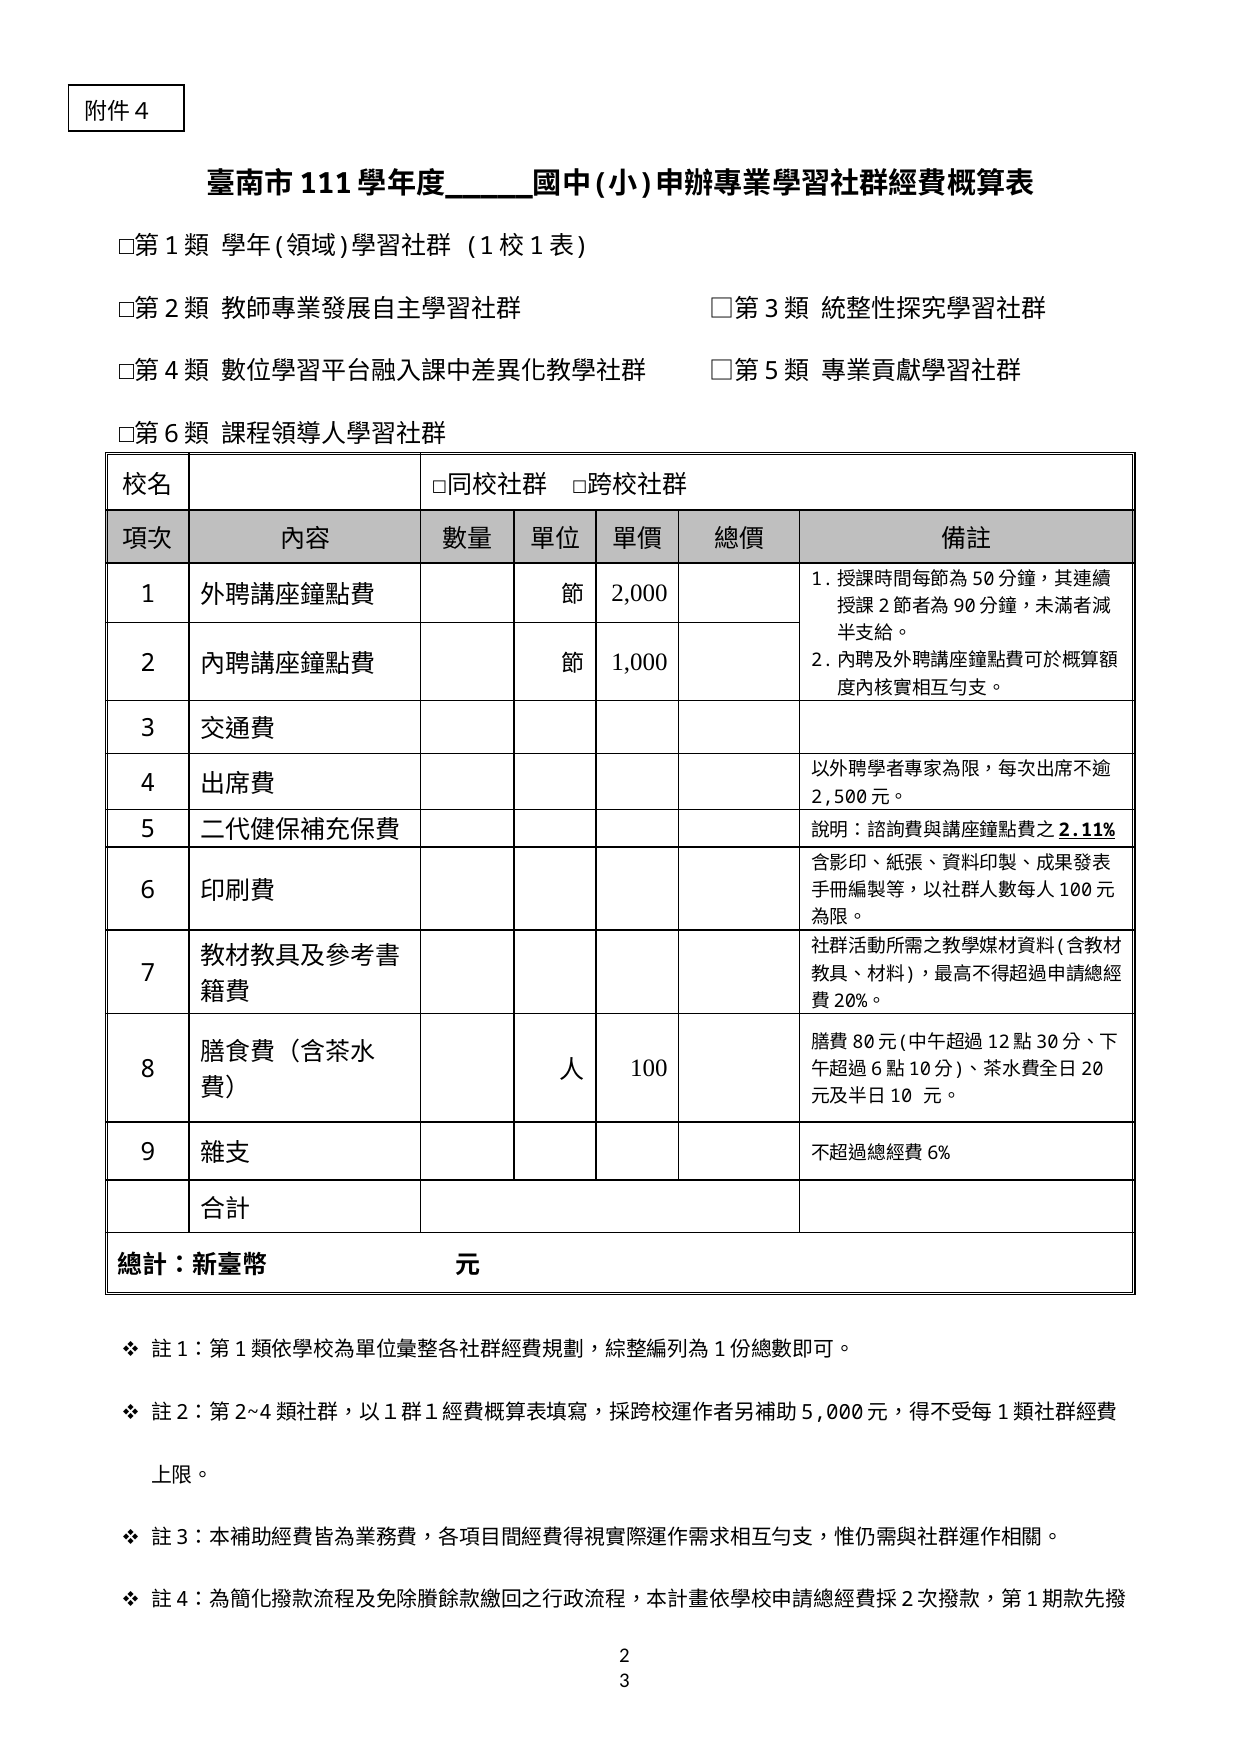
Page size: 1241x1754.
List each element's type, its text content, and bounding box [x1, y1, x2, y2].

table_cell 2 [108, 623, 188, 699]
table_cell 合計 [190, 1181, 420, 1231]
table_cell [421, 1014, 513, 1121]
table_cell 6 [108, 848, 188, 929]
table_cell [421, 931, 513, 1012]
text 附件４ [84, 93, 168, 123]
table_cell 外聘講座鐘點費 [190, 564, 420, 622]
table_cell 人 [515, 1014, 595, 1121]
text □第2類 教師專業發展自主學習社群 □第3類 統整性探究學習社群 [106, 264, 1134, 327]
table_cell [421, 1181, 799, 1231]
table_cell [679, 848, 799, 929]
table_cell 1,000 [597, 623, 678, 699]
table_cell [515, 931, 595, 1012]
text □第1類 學年(領域)學習社群 (1校1表) [106, 202, 1134, 264]
text □第4類 數位學習平台融入課中差異化教學社群 □第5類 專業貢獻學習社群 [106, 327, 1134, 389]
table_cell 教材教具及參考書籍費 [190, 931, 420, 1012]
table_cell [421, 848, 513, 929]
table_cell 5 [108, 810, 188, 846]
table_cell 備註 [800, 511, 1132, 562]
table_cell 不超過總經費6% [800, 1123, 1132, 1179]
table_cell [421, 754, 513, 808]
table_cell [421, 623, 513, 699]
table_cell [679, 1123, 799, 1179]
table_cell 8 [108, 1014, 188, 1121]
table_cell 單位 [515, 511, 595, 562]
table_header [190, 455, 420, 509]
table_cell 節 [515, 564, 595, 622]
table_cell 3 [108, 701, 188, 752]
table_cell 4 [108, 754, 188, 808]
list 註4：為簡化撥款流程及免除賸餘款繳回之行政流程，本計畫依學校申請總經費採2次撥款，第1期款先撥 [121, 1556, 1134, 1619]
table_cell 單價 [597, 511, 678, 562]
table_cell [108, 1181, 188, 1231]
table_cell 社群活動所需之教學媒材資料(含教材教具、材料)，最高不得超過申請總經費20%。 [800, 931, 1132, 1012]
table_cell 內容 [190, 511, 420, 562]
list 註2：第2~4類社群，以１群１經費概算表填寫，採跨校運作者另補助5,000元，得不受每1類社群經費上限。 [121, 1369, 1134, 1494]
table_cell [515, 848, 595, 929]
table_cell 項次 [108, 511, 188, 562]
table_header 校名 [108, 455, 188, 509]
table_cell [421, 564, 513, 622]
table_cell 100 [597, 1014, 678, 1121]
table_cell 雜支 [190, 1123, 420, 1179]
text 臺南市111學年度_____國中(小)申辦專業學習社群經費概算表 [106, 139, 1134, 202]
table_cell 1 [108, 564, 188, 622]
table_cell [597, 848, 678, 929]
table_cell [421, 1123, 513, 1179]
table_cell [679, 623, 799, 699]
table_cell 膳食費（含茶水費） [190, 1014, 420, 1121]
text [69, 86, 183, 130]
table_cell [597, 810, 678, 846]
table_cell [679, 1014, 799, 1121]
table_cell [597, 931, 678, 1012]
table_cell [421, 810, 513, 846]
table_cell [421, 701, 513, 752]
table_cell 含影印、紙張、資料印製、成果發表手冊編製等，以社群人數每人100元為限。 [800, 848, 1132, 929]
table_cell 以外聘學者專家為限，每次出席不逾2,500元。 [800, 754, 1132, 808]
list 註3：本補助經費皆為業務費，各項目間經費得視實際運作需求相互勻支，惟仍需與社群運作相關。 [121, 1494, 1134, 1556]
table_cell [515, 754, 595, 808]
table_cell [679, 931, 799, 1012]
table_cell 9 [108, 1123, 188, 1179]
table_cell 說明：諮詢費與講座鐘點費之2.11% [800, 810, 1132, 846]
table_cell [515, 810, 595, 846]
table_cell 內聘講座鐘點費 [190, 623, 420, 699]
list 註1：第1類依學校為單位彙整各社群經費規劃，綜整編列為1份總數即可。 [121, 1306, 1134, 1369]
table_cell [515, 701, 595, 752]
table_cell [800, 701, 1132, 752]
table_cell [515, 1123, 595, 1179]
table_cell 印刷費 [190, 848, 420, 929]
table_cell [679, 564, 799, 622]
table_cell [679, 810, 799, 846]
table_cell 交通費 [190, 701, 420, 752]
text □第6類 課程領導人學習社群 [106, 389, 1134, 452]
table_cell 總計：新臺幣 元 [108, 1233, 1132, 1292]
table_cell 節 [515, 623, 595, 699]
table_cell 膳費80元(中午超過12點30分、下午超過6點10分)、茶水費全日20元及半日10 元。 [800, 1014, 1132, 1121]
table_cell [597, 701, 678, 752]
table_cell 總價 [679, 511, 799, 562]
table_cell 2,000 [597, 564, 678, 622]
table_cell 出席費 [190, 754, 420, 808]
table_cell [800, 1181, 1132, 1231]
table_cell [679, 754, 799, 808]
table_cell [597, 754, 678, 808]
table_cell 7 [108, 931, 188, 1012]
table_cell 數量 [421, 511, 513, 562]
table_cell [597, 1123, 678, 1179]
table_cell 二代健保補充保費 [190, 810, 420, 846]
table_cell [679, 701, 799, 752]
table_header ☐同校社群 ☐跨校社群 [421, 455, 1132, 509]
table_cell 授課時間每節為50分鐘，其連續授課2節者為90分鐘，未滿者減半支給。 內聘及外聘講座鐘點費可於概算額度內核實相互勻支。 [800, 564, 1132, 699]
